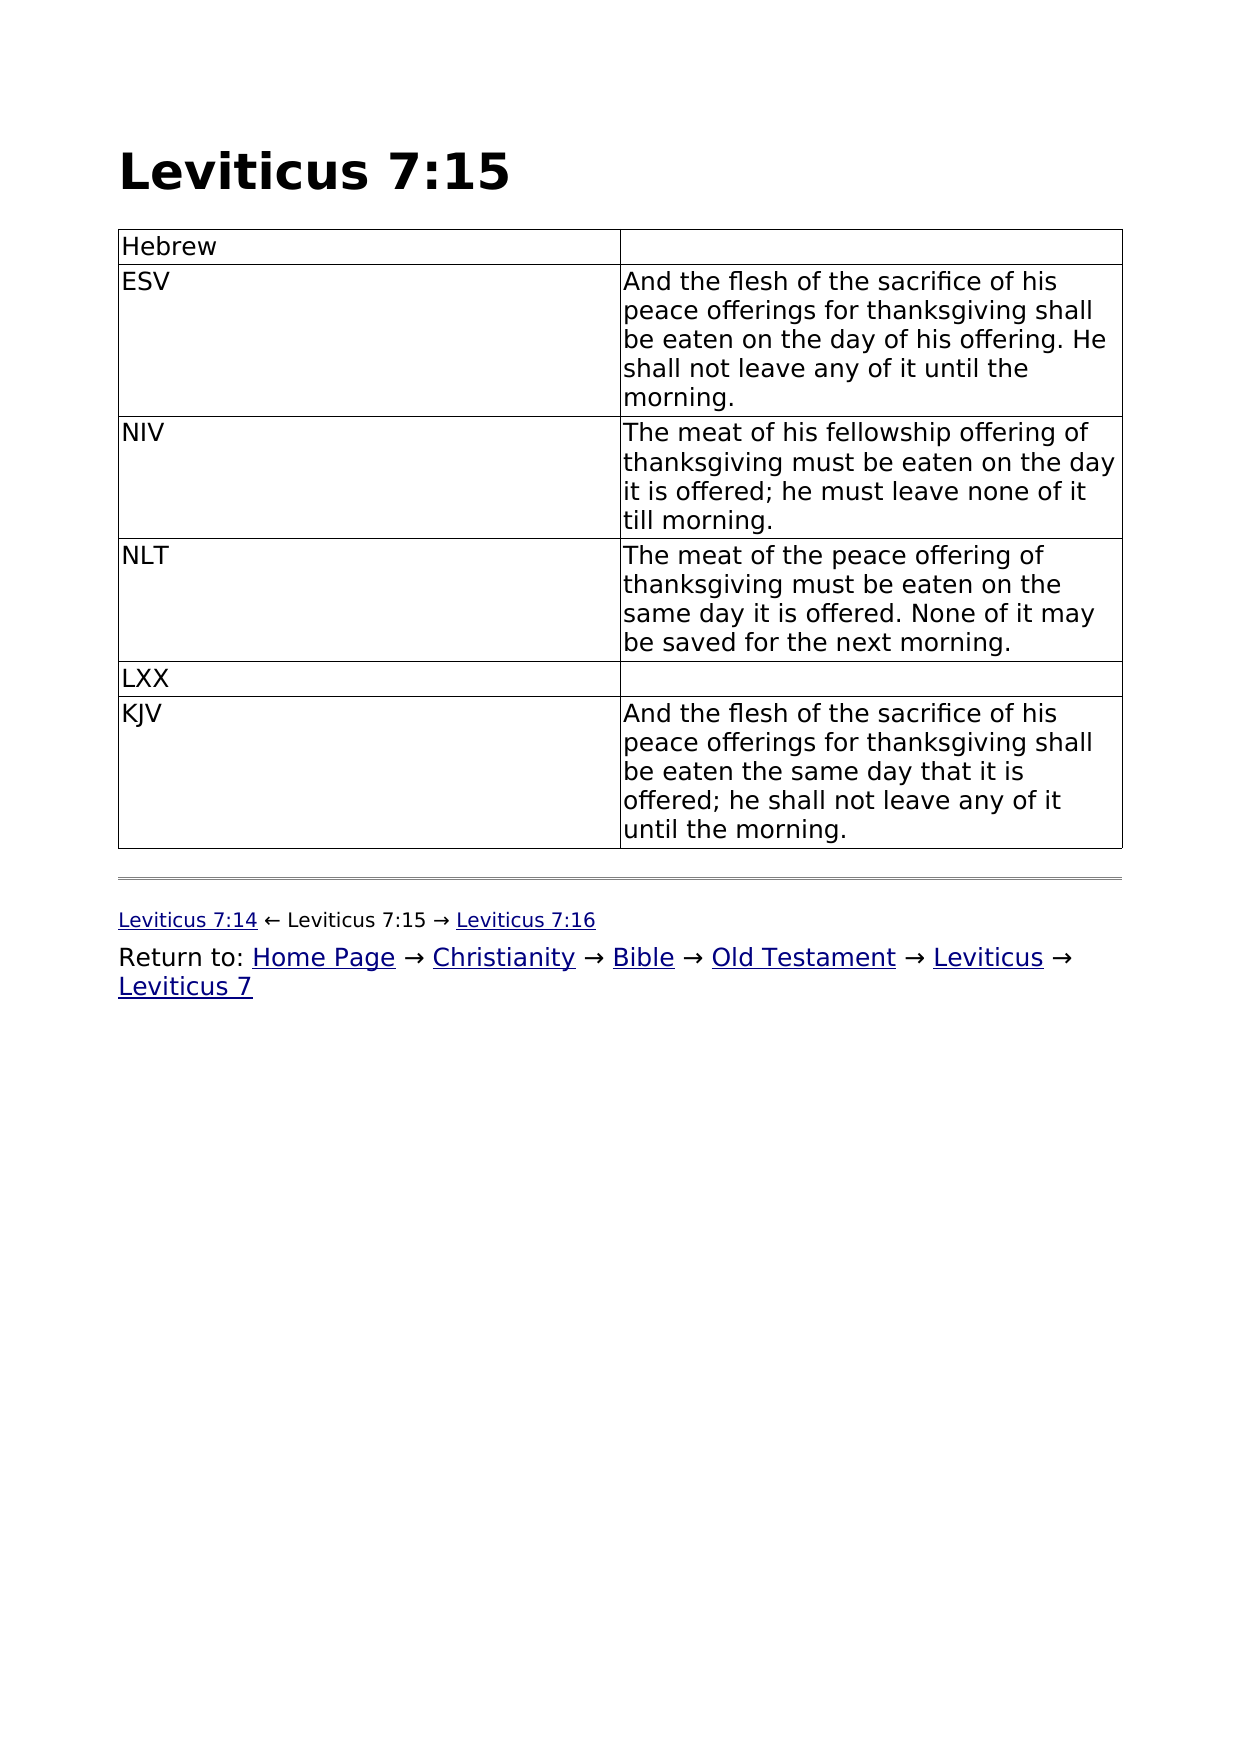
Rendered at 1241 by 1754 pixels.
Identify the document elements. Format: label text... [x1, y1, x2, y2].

table_cell LXX [119, 662, 620, 696]
table_cell KJV [119, 697, 620, 848]
table_header [621, 230, 1122, 264]
table_cell And the flesh of the sacrifice of his peace offerings for thanksgiving shall be eaten the same day that it is offered; he shall not leave any of it until the morning. [621, 697, 1122, 848]
subtitle Leviticus 7:15 [118, 143, 1122, 201]
table_cell [621, 662, 1122, 696]
table_header Hebrew [119, 230, 620, 264]
text Return to: Home Page → Christianity → Bible → Old Testament → Leviticus → Leviticus 7 [118, 943, 1122, 1001]
table_cell And the flesh of the sacrifice of his peace offerings for thanksgiving shall be eaten on the day of his offering. He shall not leave any of it until the morning. [621, 265, 1122, 416]
table_cell The meat of the peace offering of thanksgiving must be eaten on the same day it is offered. None of it may be saved for the next morning. [621, 539, 1122, 661]
table_cell ESV [119, 265, 620, 416]
text Leviticus 7:14 ← Leviticus 7:15 → Leviticus 7:16 [118, 909, 1122, 943]
table_cell NIV [119, 417, 620, 538]
table_cell The meat of his fellowship offering of thanksgiving must be eaten on the day it is offered; he must leave none of it till morning. [621, 417, 1122, 538]
table_cell NLT [119, 539, 620, 661]
